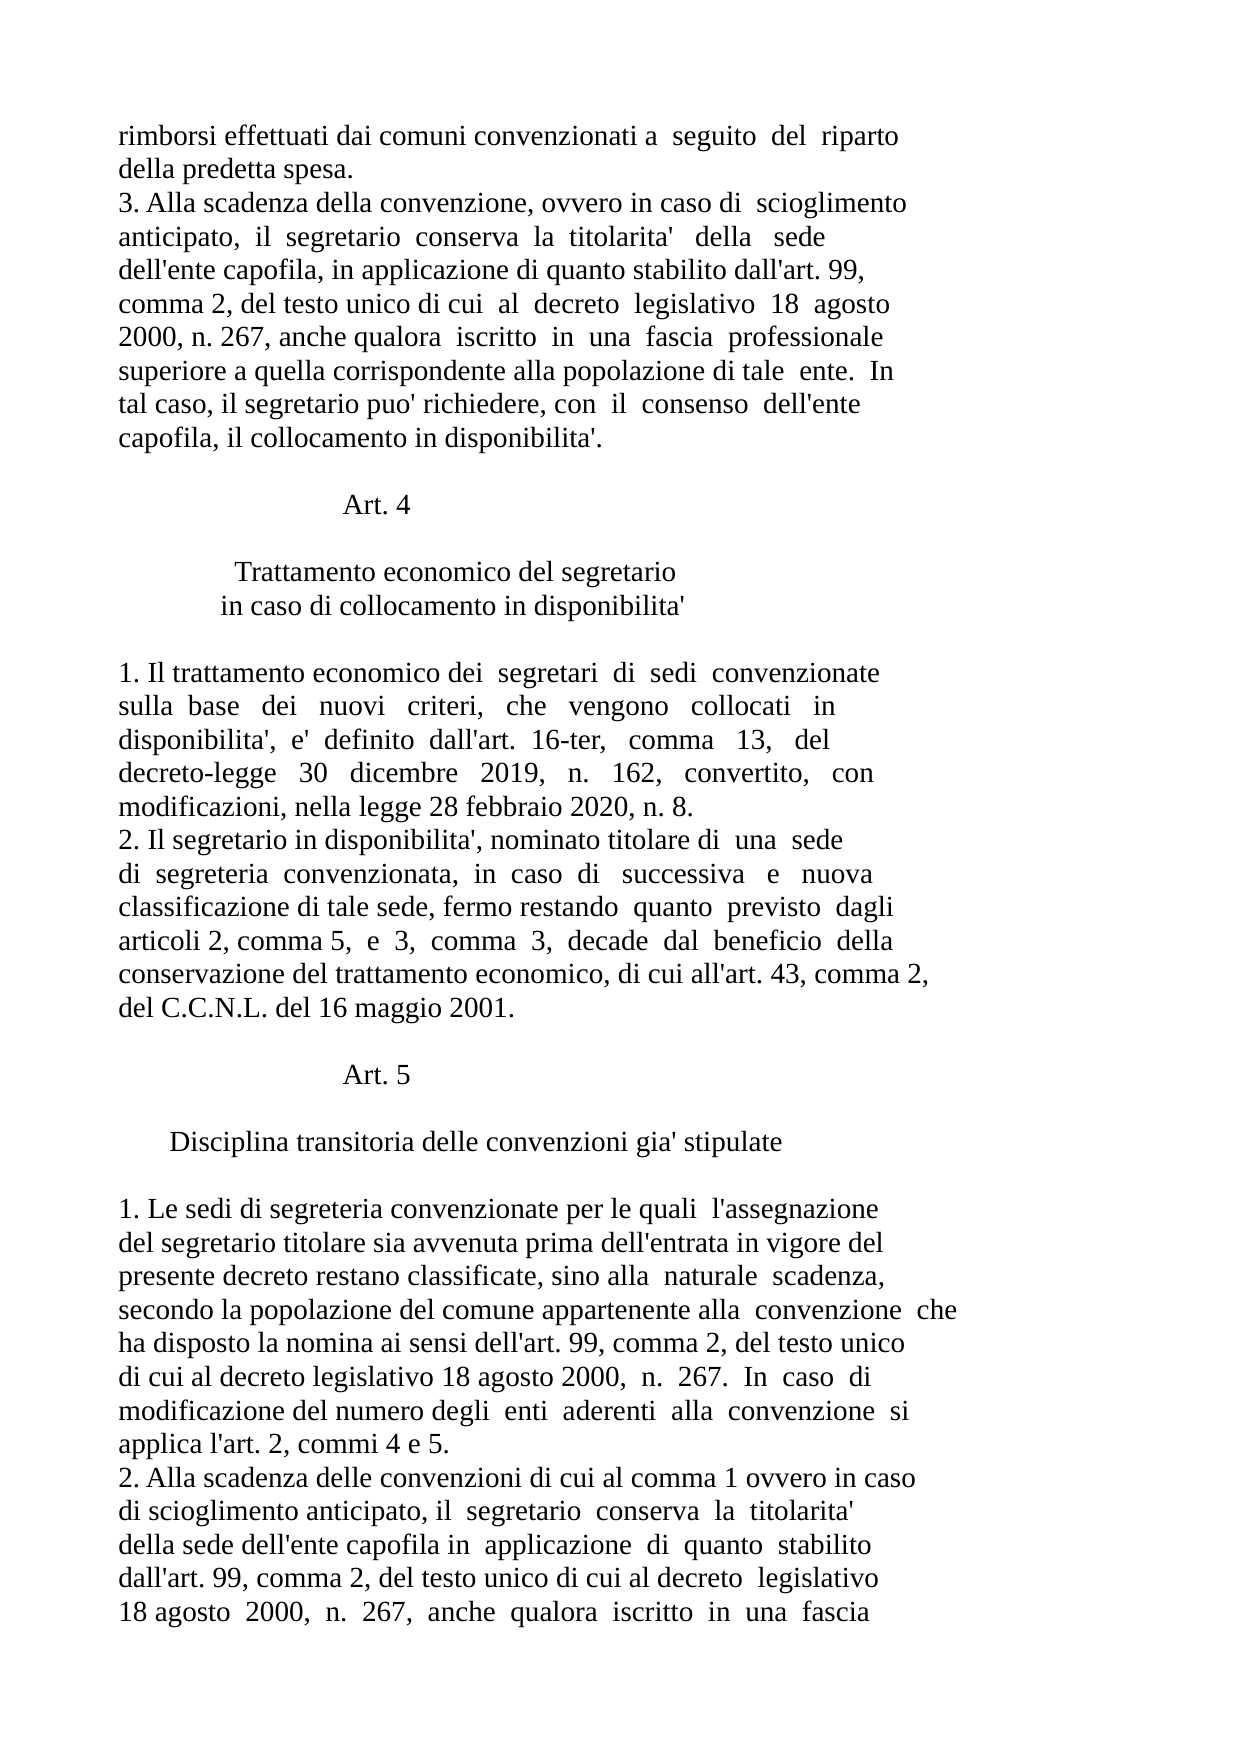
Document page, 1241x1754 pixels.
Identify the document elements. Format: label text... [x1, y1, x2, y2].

text del segretario titolare sia avvenuta prima dell'entrata in vigore del [118, 1225, 1122, 1258]
text di scioglimento anticipato, il segretario conserva la titolarita' [118, 1493, 1122, 1527]
text 1. Il trattamento economico dei segretari di sedi convenzionate [118, 655, 1122, 688]
text classificazione di tale sede, fermo restando quanto previsto dagli [118, 889, 1122, 923]
text modificazione del numero degli enti aderenti alla convenzione si [118, 1393, 1122, 1426]
text capofila, il collocamento in disponibilita'. [118, 420, 1122, 453]
text 2. Il segretario in disponibilita', nominato titolare di una sede [118, 822, 1122, 856]
text superiore a quella corrispondente alla popolazione di tale ente. In [118, 353, 1122, 386]
text della sede dell'ente capofila in applicazione di quanto stabilito [118, 1527, 1122, 1560]
text 2000, n. 267, anche qualora iscritto in una fascia professionale [118, 319, 1122, 353]
text comma 2, del testo unico di cui al decreto legislativo 18 agosto [118, 286, 1122, 319]
text ha disposto la nomina ai sensi dell'art. 99, comma 2, del testo unico [118, 1326, 1122, 1359]
text disponibilita', e' definito dall'art. 16-ter, comma 13, del [118, 722, 1122, 755]
text sulla base dei nuovi criteri, che vengono collocati in [118, 688, 1122, 722]
text applica l'art. 2, commi 4 e 5. [118, 1426, 1122, 1460]
text del C.C.N.L. del 16 maggio 2001. [118, 990, 1122, 1024]
text presente decreto restano classificate, sino alla naturale scadenza, [118, 1258, 1122, 1292]
text decreto-legge 30 dicembre 2019, n. 162, convertito, con [118, 755, 1122, 789]
text conservazione del trattamento economico, di cui all'art. 43, comma 2, [118, 957, 1122, 990]
text di cui al decreto legislativo 18 agosto 2000, n. 267. In caso di [118, 1359, 1122, 1393]
text Art. 4 [118, 487, 1122, 521]
text Disciplina transitoria delle convenzioni gia' stipulate [118, 1124, 1122, 1158]
text della predetta spesa. [118, 152, 1122, 185]
text secondo la popolazione del comune appartenente alla convenzione che [118, 1292, 1122, 1326]
text rimborsi effettuati dai comuni convenzionati a seguito del riparto [118, 118, 1122, 152]
text Trattamento economico del segretario [118, 554, 1122, 588]
text dell'ente capofila, in applicazione di quanto stabilito dall'art. 99, [118, 252, 1122, 286]
text 3. Alla scadenza della convenzione, ovvero in caso di scioglimento [118, 185, 1122, 219]
text articoli 2, comma 5, e 3, comma 3, decade dal beneficio della [118, 923, 1122, 957]
text di segreteria convenzionata, in caso di successiva e nuova [118, 856, 1122, 889]
text 2. Alla scadenza delle convenzioni di cui al comma 1 ovvero in caso [118, 1460, 1122, 1493]
text tal caso, il segretario puo' richiedere, con il consenso dell'ente [118, 386, 1122, 420]
text dall'art. 99, comma 2, del testo unico di cui al decreto legislativo [118, 1560, 1122, 1594]
text modificazioni, nella legge 28 febbraio 2020, n. 8. [118, 789, 1122, 822]
text 18 agosto 2000, n. 267, anche qualora iscritto in una fascia [118, 1594, 1122, 1627]
text in caso di collocamento in disponibilita' [118, 588, 1122, 621]
text 1. Le sedi di segreteria convenzionate per le quali l'assegnazione [118, 1191, 1122, 1225]
text Art. 5 [118, 1057, 1122, 1091]
text anticipato, il segretario conserva la titolarita' della sede [118, 219, 1122, 252]
